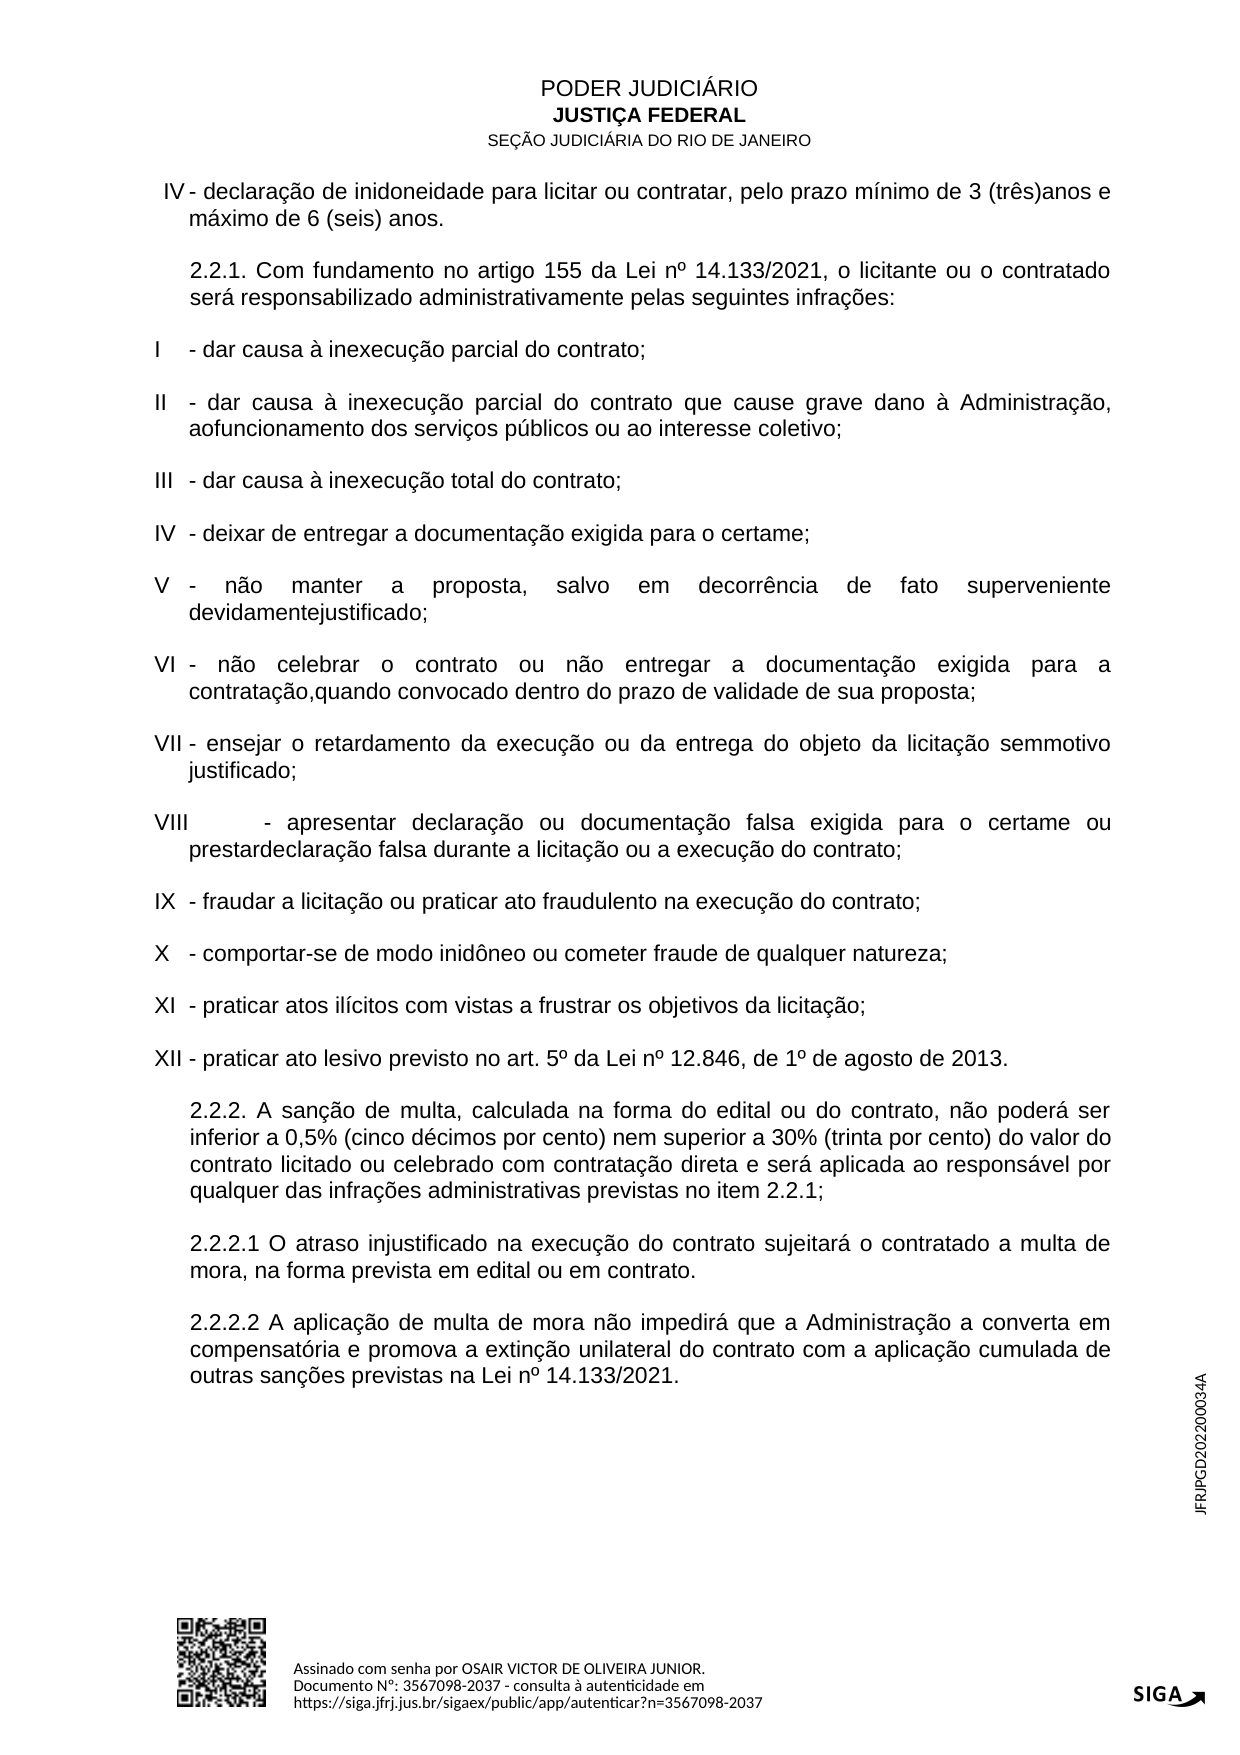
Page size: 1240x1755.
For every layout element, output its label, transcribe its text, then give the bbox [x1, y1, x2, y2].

list - ensejar o retardamento da execução ou da entrega do objeto da licitação semmotivo justificado; [154, 730, 1112, 783]
list - praticar ato lesivo previsto no art. 5º da Lei nº 12.846, de 1º de agosto de 2013. [154, 1045, 1112, 1071]
list - declaração de inidoneidade para licitar ou contratar, pelo prazo mínimo de 3 (três)anos e máximo de 6 (seis) anos. [163, 178, 1112, 231]
list - não manter a proposta, salvo em decorrência de fato superveniente devidamentejustificado; [154, 572, 1112, 625]
list - apresentar declaração ou documentação falsa exigida para o certame ou prestardeclaração falsa durante a licitação ou a execução do contrato; [154, 809, 1112, 862]
list - comportar-se de modo inidôneo ou cometer fraude de qualquer natureza; [154, 940, 1112, 967]
text 2.2.2.1 O atraso injustificado na execução do contrato sujeitará o contratado a multa de mora, na forma prevista em edital ou em contrato. [189, 1230, 1112, 1283]
text 2.2.2. A sanção de multa, calculada na forma do edital ou do contrato, não poderá ser inferior a 0,5% (cinco décimos por cento) nem superior a 30% (trinta por cento) do valor do contrato licitado ou celebrado com contratação direta e será aplicada ao responsável por qualquer das infrações administrativas previstas no item 2.2.1; [189, 1097, 1112, 1204]
text 2.2.2.2 A aplicação de multa de mora não impedirá que a Administração a converta em compensatória e promova a extinção unilateral do contrato com a aplicação cumulada de outras sanções previstas na Lei nº 14.133/2021. [189, 1309, 1112, 1389]
list - fraudar a licitação ou praticar ato fraudulento na execução do contrato; [154, 888, 1112, 914]
list - dar causa à inexecução total do contrato; [154, 467, 1112, 494]
list - dar causa à inexecução parcial do contrato que cause grave dano à Administração, aofuncionamento dos serviços públicos ou ao interesse coletivo; [154, 388, 1112, 442]
list - não celebrar o contrato ou não entregar a documentação exigida para a contratação,quando convocado dentro do prazo de validade de sua proposta; [154, 651, 1112, 704]
text 2.2.1. Com fundamento no artigo 155 da Lei nº 14.133/2021, o licitante ou o contratado será responsabilizado administrativamente pelas seguintes infrações: [189, 257, 1112, 310]
list - dar causa à inexecução parcial do contrato; [154, 336, 1112, 363]
list - deixar de entregar a documentação exigida para o certame; [154, 520, 1112, 546]
list - praticar atos ilícitos com vistas a frustrar os objetivos da licitação; [154, 992, 1112, 1019]
